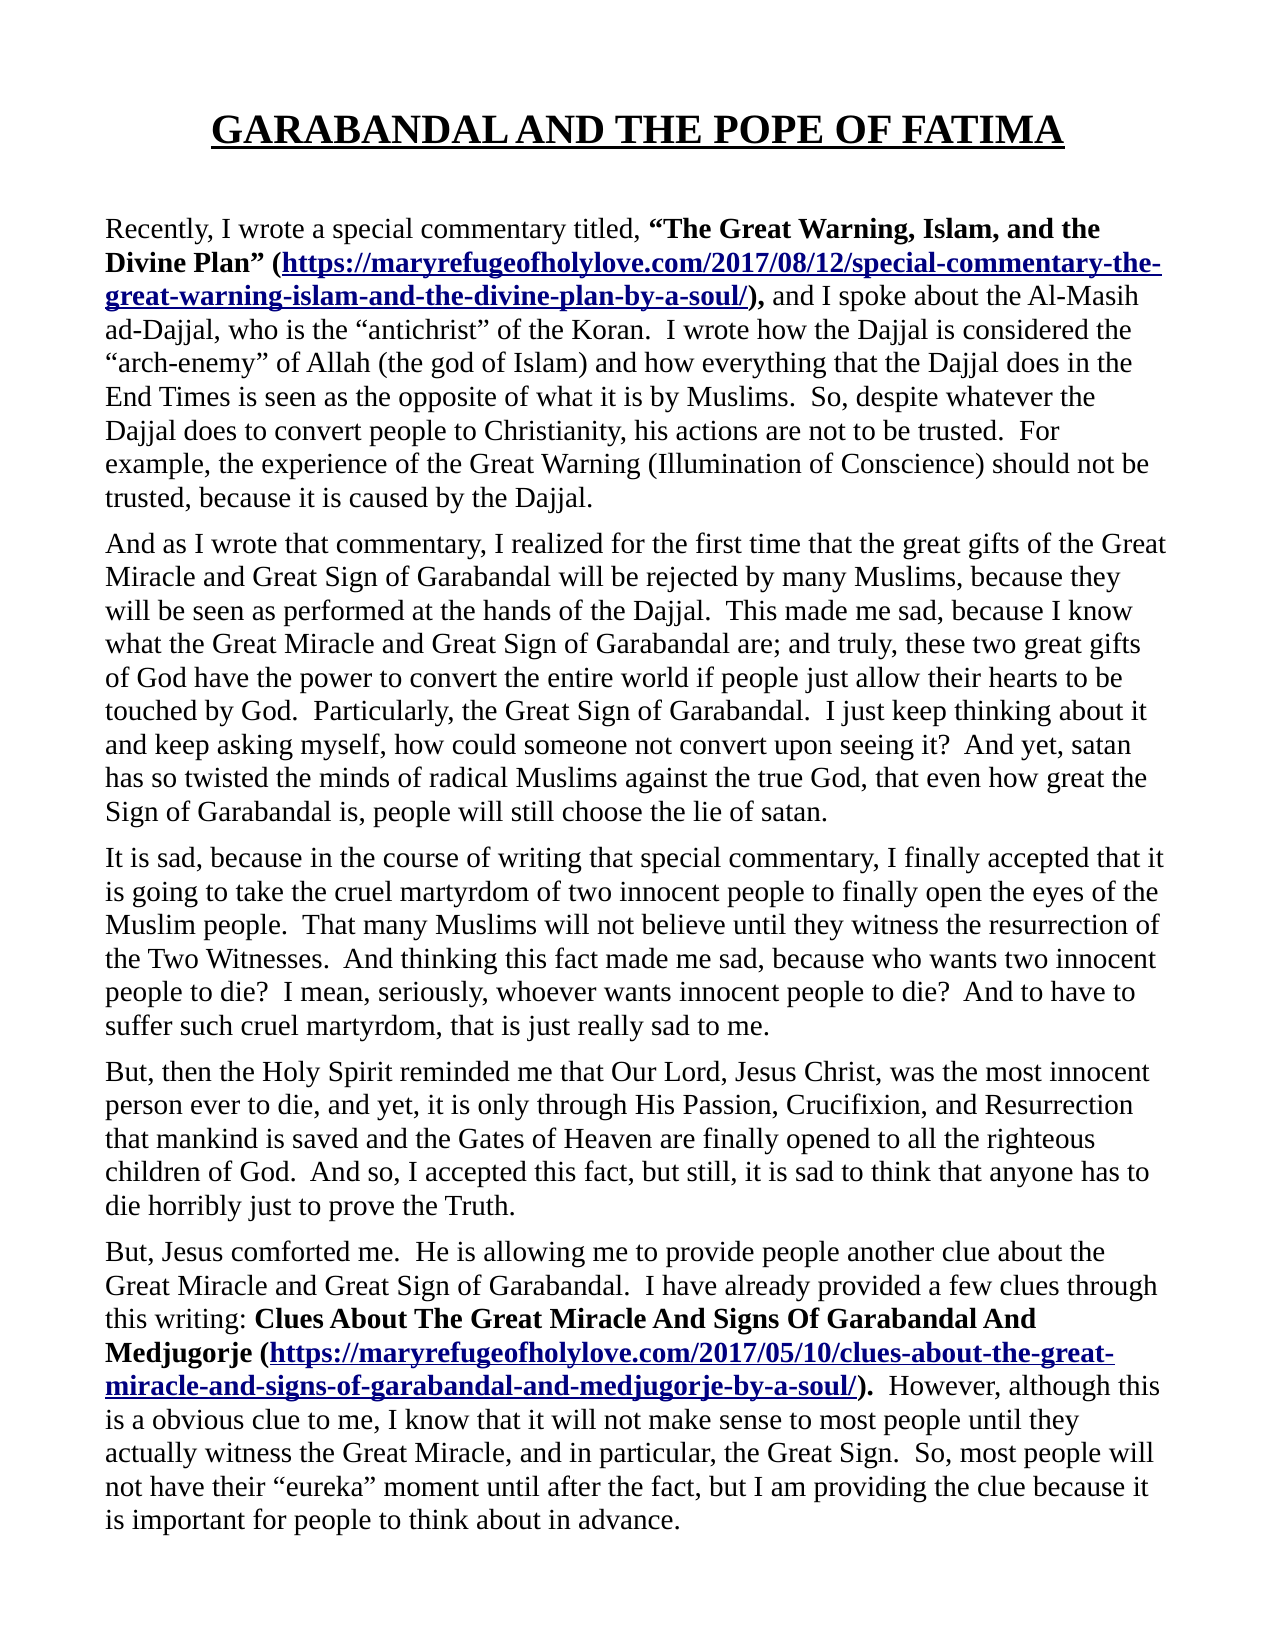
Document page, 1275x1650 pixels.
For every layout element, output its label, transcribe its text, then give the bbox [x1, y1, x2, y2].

text Recently, I wrote a special commentary titled, “The Great Warning, Islam, and the Divine Plan” (https://maryrefugeofholylove.com/2017/08/12/special-commentary-the-great-warning-islam-and-the-divine-plan-by-a-soul/), and I spoke about the Al-Masih ad-Dajjal, who is the “antichrist” of the Koran. I wrote how the Dajjal is considered the “arch-enemy” of Allah (the god of Islam) and how everything that the Dajjal does in the End Times is seen as the opposite of what it is by Muslims. So, despite whatever the Dajjal does to convert people to Christianity, his actions are not to be trusted. For example, the experience of the Great Warning (Illumination of Conscience) should not be trusted, because it is caused by the Dajjal. [105, 211, 1170, 513]
text But, Jesus comforted me. He is allowing me to provide people another clue about the Great Miracle and Great Sign of Garabandal. I have already provided a few clues through this writing: Clues About The Great Miracle And Signs Of Garabandal And Medjugorje (https://maryrefugeofholylove.com/2017/05/10/clues-about-the-great-miracle-and-signs-of-garabandal-and-medjugorje-by-a-soul/). However, although this is a obvious clue to me, I know that it will not make sense to most people until they actually witness the Great Miracle, and in particular, the Great Sign. So, most people will not have their “eureka” moment until after the fact, but I am providing the clue because it is important for people to think about in advance. [105, 1234, 1170, 1536]
text GARABANDAL AND THE POPE OF FATIMA [105, 105, 1170, 153]
text It is sad, because in the course of writing that special commentary, I finally accepted that it is going to take the cruel martyrdom of two innocent people to finally open the eyes of the Muslim people. That many Muslims will not believe until they witness the resurrection of the Two Witnesses. And thinking this fact made me sad, because who wants two innocent people to die? I mean, seriously, whoever wants innocent people to die? And to have to suffer such cruel martyrdom, that is just really sad to me. [105, 840, 1170, 1041]
text And as I wrote that commentary, I realized for the first time that the great gifts of the Great Miracle and Great Sign of Garabandal will be rejected by many Muslims, because they will be seen as performed at the hands of the Dajjal. This made me sad, because I know what the Great Miracle and Great Sign of Garabandal are; and truly, these two great gifts of God have the power to convert the entire world if people just allow their hearts to be touched by God. Particularly, the Great Sign of Garabandal. I just keep thinking about it and keep asking myself, how could someone not convert upon seeing it? And yet, satan has so twisted the minds of radical Muslims against the true God, that even how great the Sign of Garabandal is, people will still choose the lie of satan. [105, 526, 1170, 828]
text But, then the Holy Spirit reminded me that Our Lord, Jesus Christ, was the most innocent person ever to die, and yet, it is only through His Passion, Crucifixion, and Resurrection that mankind is saved and the Gates of Heaven are finally opened to all the righteous children of God. And so, I accepted this fact, but still, it is sad to think that anyone has to die horribly just to prove the Truth. [105, 1054, 1170, 1222]
